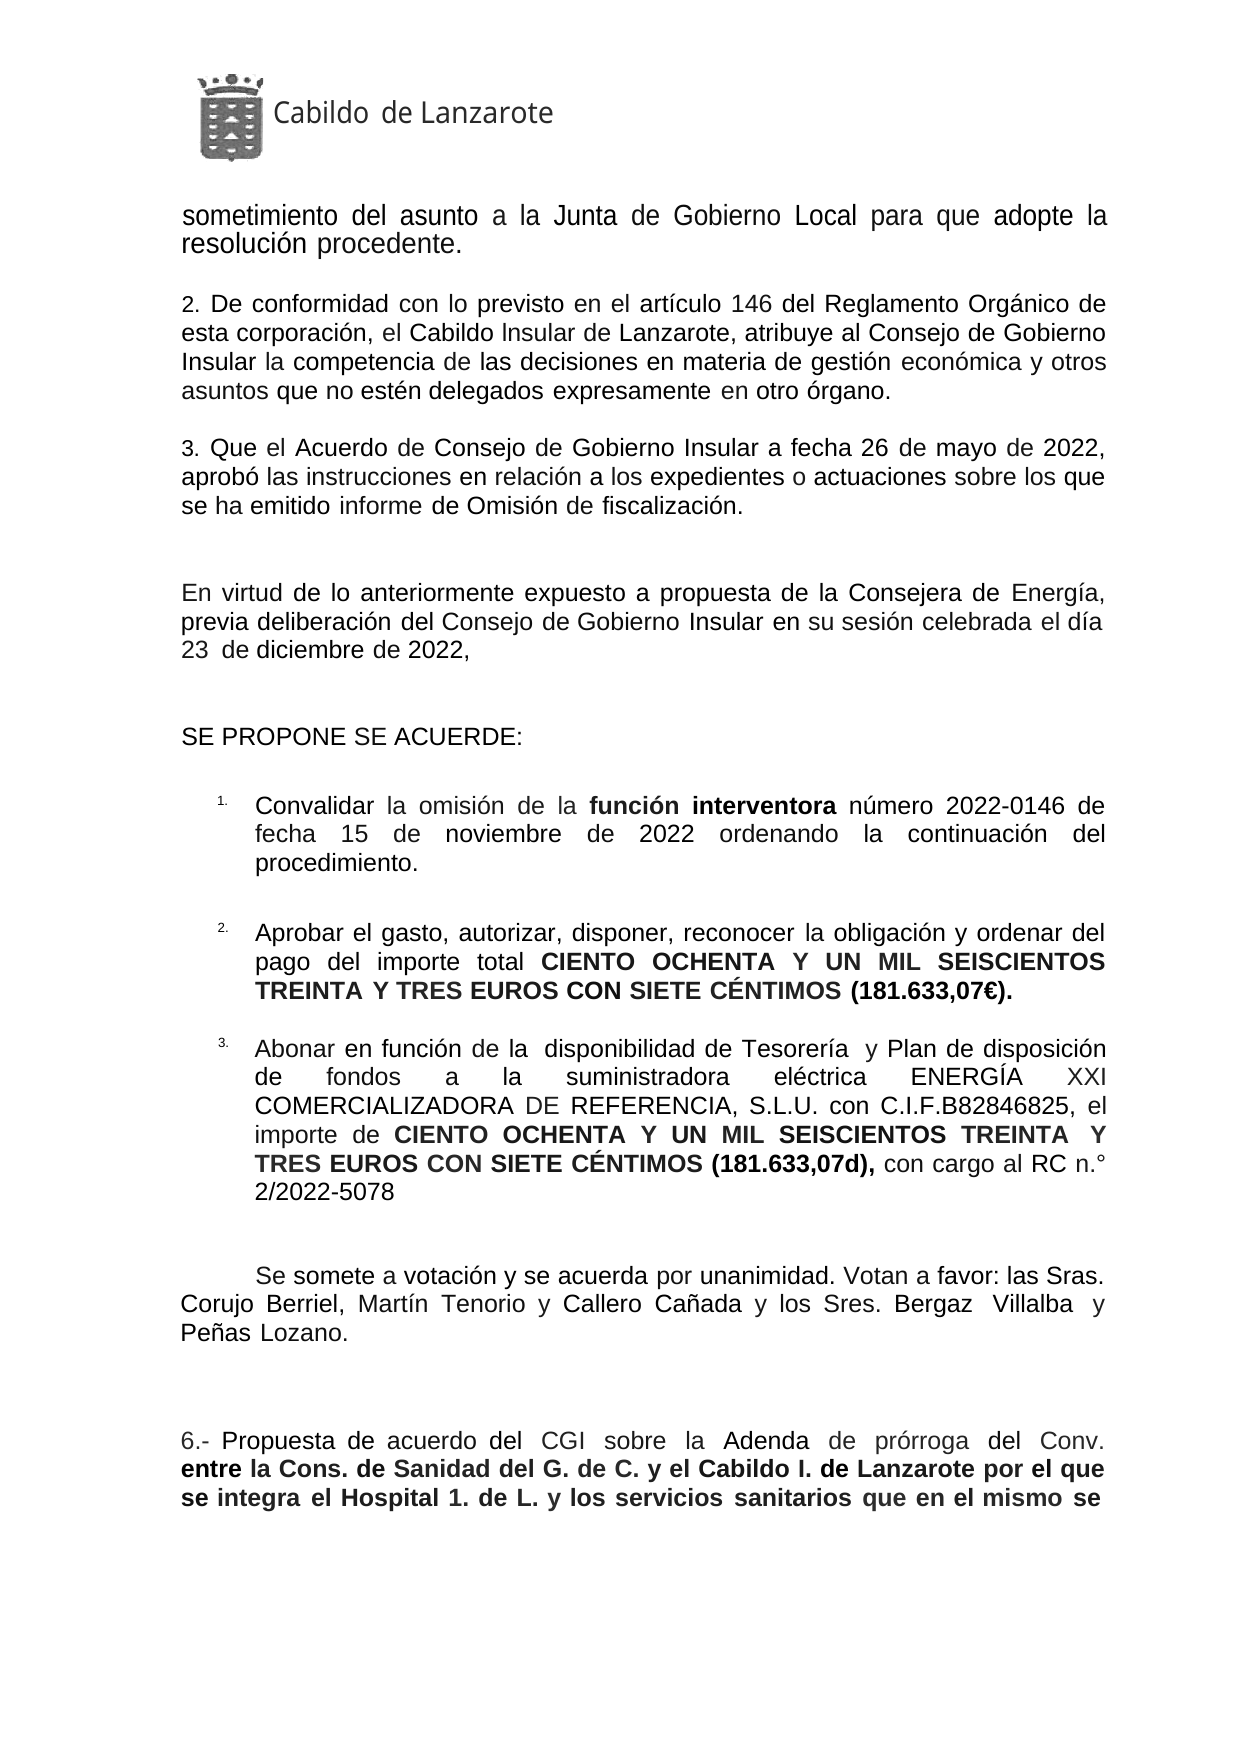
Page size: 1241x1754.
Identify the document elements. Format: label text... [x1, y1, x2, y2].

list Abonar en función de la disponibilidad de Tesorería y Plan de disposición de fondos a la suministradora eléctrica ENERGÍA XXI COMERCIALIZADORA DE REFERENCIA, S.L.U. con C.I.F.B82846825, el importe de CIENTO OCHENTA Y UN MIL SEISCIENTOS TREINTA Y TRES EUROS CON SIETE CÉNTIMOS (181.633,07d), con cargo al RC n.° 2/2022-5078 [218, 1033, 1107, 1206]
list Que el Acuerdo de Consejo de Gobierno Insular a fecha 26 de mayo de 2022, aprobó las instrucciones en relación a los expedientes o actuaciones sobre los que se ha emitido informe de Omisión de fiscalización. [181, 433, 1106, 519]
list De conformidad con lo previsto en el artículo 146 del Reglamento Orgánico de esta corporación, el Cabildo lnsular de Lanzarote, atribuye al Consejo de Gobierno Insular la competencia de las decisiones en materia de gestión económica y otros asuntos que no estén delegados expresamente en otro órgano. [181, 289, 1107, 404]
list Convalidar la omisión de la función interventora número 2022-0146 de fecha 15 de noviembre de 2022 ordenando la continuación del procedimiento. [217, 792, 1106, 876]
subtitle Cabildo de Lanzarote [273, 103, 587, 129]
text 6.- Propuesta de acuerdo del CGI sobre la Adenda de prórroga del Conv. entre la Cons. de Sanidad del G. de C. y el Cabildo I. de Lanzarote por el que se integra el Hospital 1. de L. y los servicios sanitarios que en el mismo se [180, 1427, 1106, 1511]
list Aprobar el gasto, autorizar, disponer, reconocer la obligación y ordenar del pago del importe total CIENTO OCHENTA Y UN MIL SEISCIENTOS TREINTA Y TRES EUROS CON SIETE CÉNTIMOS (181.633,07€). [217, 918, 1106, 1004]
subtitle sometimiento del asunto a la Junta de Gobierno Local para que adopte la resolución procedente. [181, 203, 1107, 260]
text SE PROPONE SE ACUERDE: [181, 722, 1240, 751]
text Se somete a votación y se acuerda por unanimidad. Votan a favor: las Sras. Corujo Berriel, Martín Tenorio y Callero Cañada y los Sres. Bergaz Villalba y Peñas Lozano. [180, 1261, 1105, 1347]
text En virtud de lo anteriormente expuesto a propuesta de la Consejera de Energía, previa deliberación del Consejo de Gobierno Insular en su sesión celebrada el día [181, 578, 1106, 636]
text 23 de diciembre de 2022, [181, 636, 1240, 664]
picture [197, 74, 264, 162]
